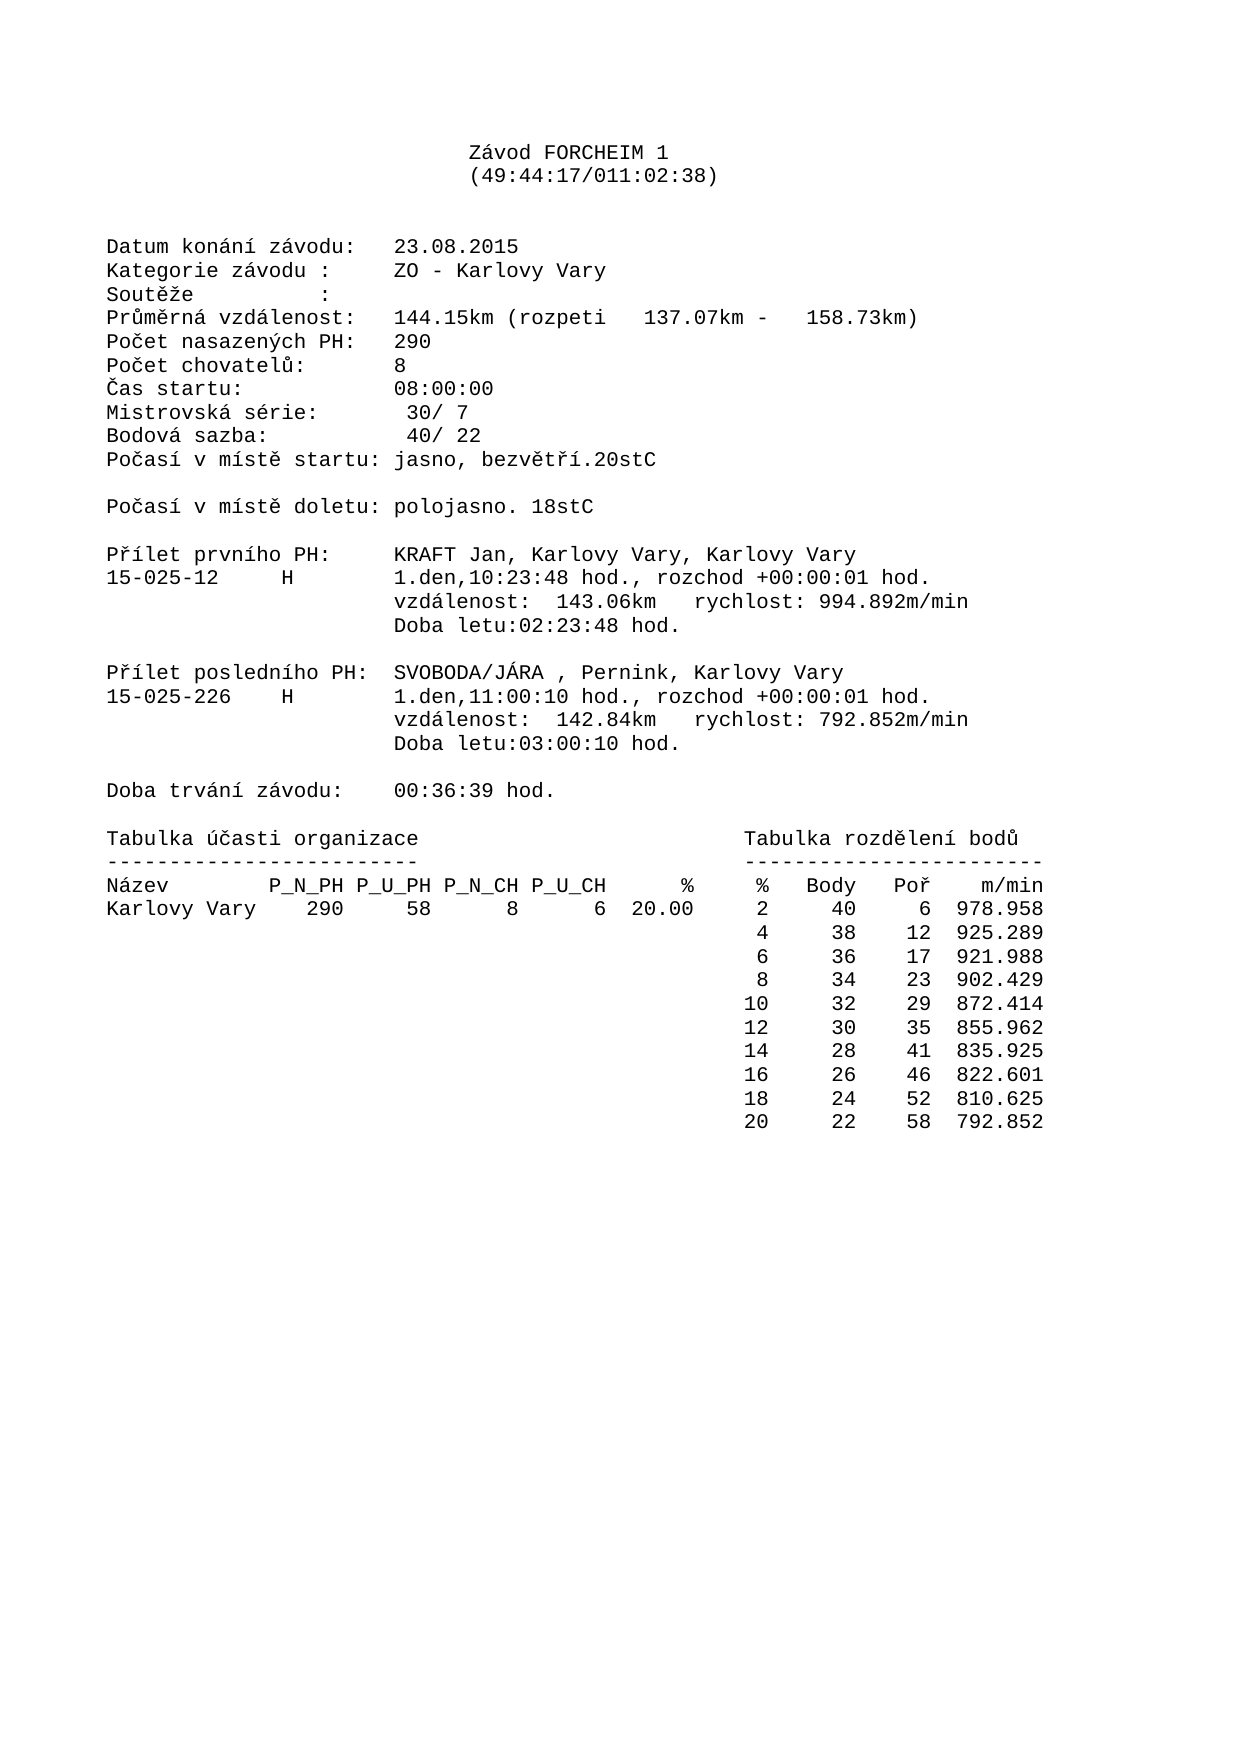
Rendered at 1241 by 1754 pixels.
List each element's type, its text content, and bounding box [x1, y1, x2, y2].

text 8 34 23 902.429 [94, 969, 1151, 993]
text Počet nasazených PH: 290 [94, 331, 1151, 354]
text Přílet prvního PH: KRAFT Jan, Karlovy Vary, Karlovy Vary [94, 544, 1151, 567]
text Počasí v místě doletu: polojasno. 18stC [94, 496, 1151, 520]
text Průměrná vzdálenost: 144.15km (rozpeti 137.07km - 158.73km) [94, 307, 1151, 331]
text 4 38 12 925.289 [94, 922, 1151, 946]
text 15-025-226 H 1.den,11:00:10 hod., rozchod +00:00:01 hod. [94, 686, 1151, 709]
text Počet chovatelů: 8 [94, 354, 1151, 378]
text Kategorie závodu : ZO - Karlovy Vary [94, 260, 1151, 284]
text (49:44:17/011:02:38) [94, 165, 1151, 189]
text vzdálenost: 143.06km rychlost: 994.892m/min [94, 591, 1151, 615]
text Přílet posledního PH: SVOBODA/JÁRA , Pernink, Karlovy Vary [94, 662, 1151, 686]
text 10 32 29 872.414 [94, 993, 1151, 1017]
text vzdálenost: 142.84km rychlost: 792.852m/min [94, 709, 1151, 733]
text 15-025-12 H 1.den,10:23:48 hod., rozchod +00:00:01 hod. [94, 567, 1151, 591]
text Tabulka účasti organizace Tabulka rozdělení bodů [94, 827, 1151, 851]
text Doba letu:03:00:10 hod. [94, 733, 1151, 757]
text Datum konání závodu: 23.08.2015 [94, 236, 1151, 260]
text Název P_N_PH P_U_PH P_N_CH P_U_CH % % Body Poř m/min [94, 875, 1151, 898]
text 14 28 41 835.925 [94, 1040, 1151, 1064]
text Závod FORCHEIM 1 [94, 142, 1151, 165]
text Počasí v místě startu: jasno, bezvětří.20stC [94, 449, 1151, 473]
text Bodová sazba: 40/ 22 [94, 426, 1151, 449]
text ------------------------- ------------------------ [94, 851, 1151, 875]
text Doba trvání závodu: 00:36:39 hod. [94, 780, 1151, 804]
text Soutěže : [94, 284, 1151, 307]
text Mistrovská série: 30/ 7 [94, 402, 1151, 426]
text 20 22 58 792.852 [94, 1111, 1151, 1135]
text 12 30 35 855.962 [94, 1017, 1151, 1040]
text 18 24 52 810.625 [94, 1088, 1151, 1111]
text Doba letu:02:23:48 hod. [94, 615, 1151, 638]
text Karlovy Vary 290 58 8 6 20.00 2 40 6 978.958 [94, 898, 1151, 922]
text 6 36 17 921.988 [94, 946, 1151, 969]
text 16 26 46 822.601 [94, 1064, 1151, 1088]
text Čas startu: 08:00:00 [94, 378, 1151, 402]
